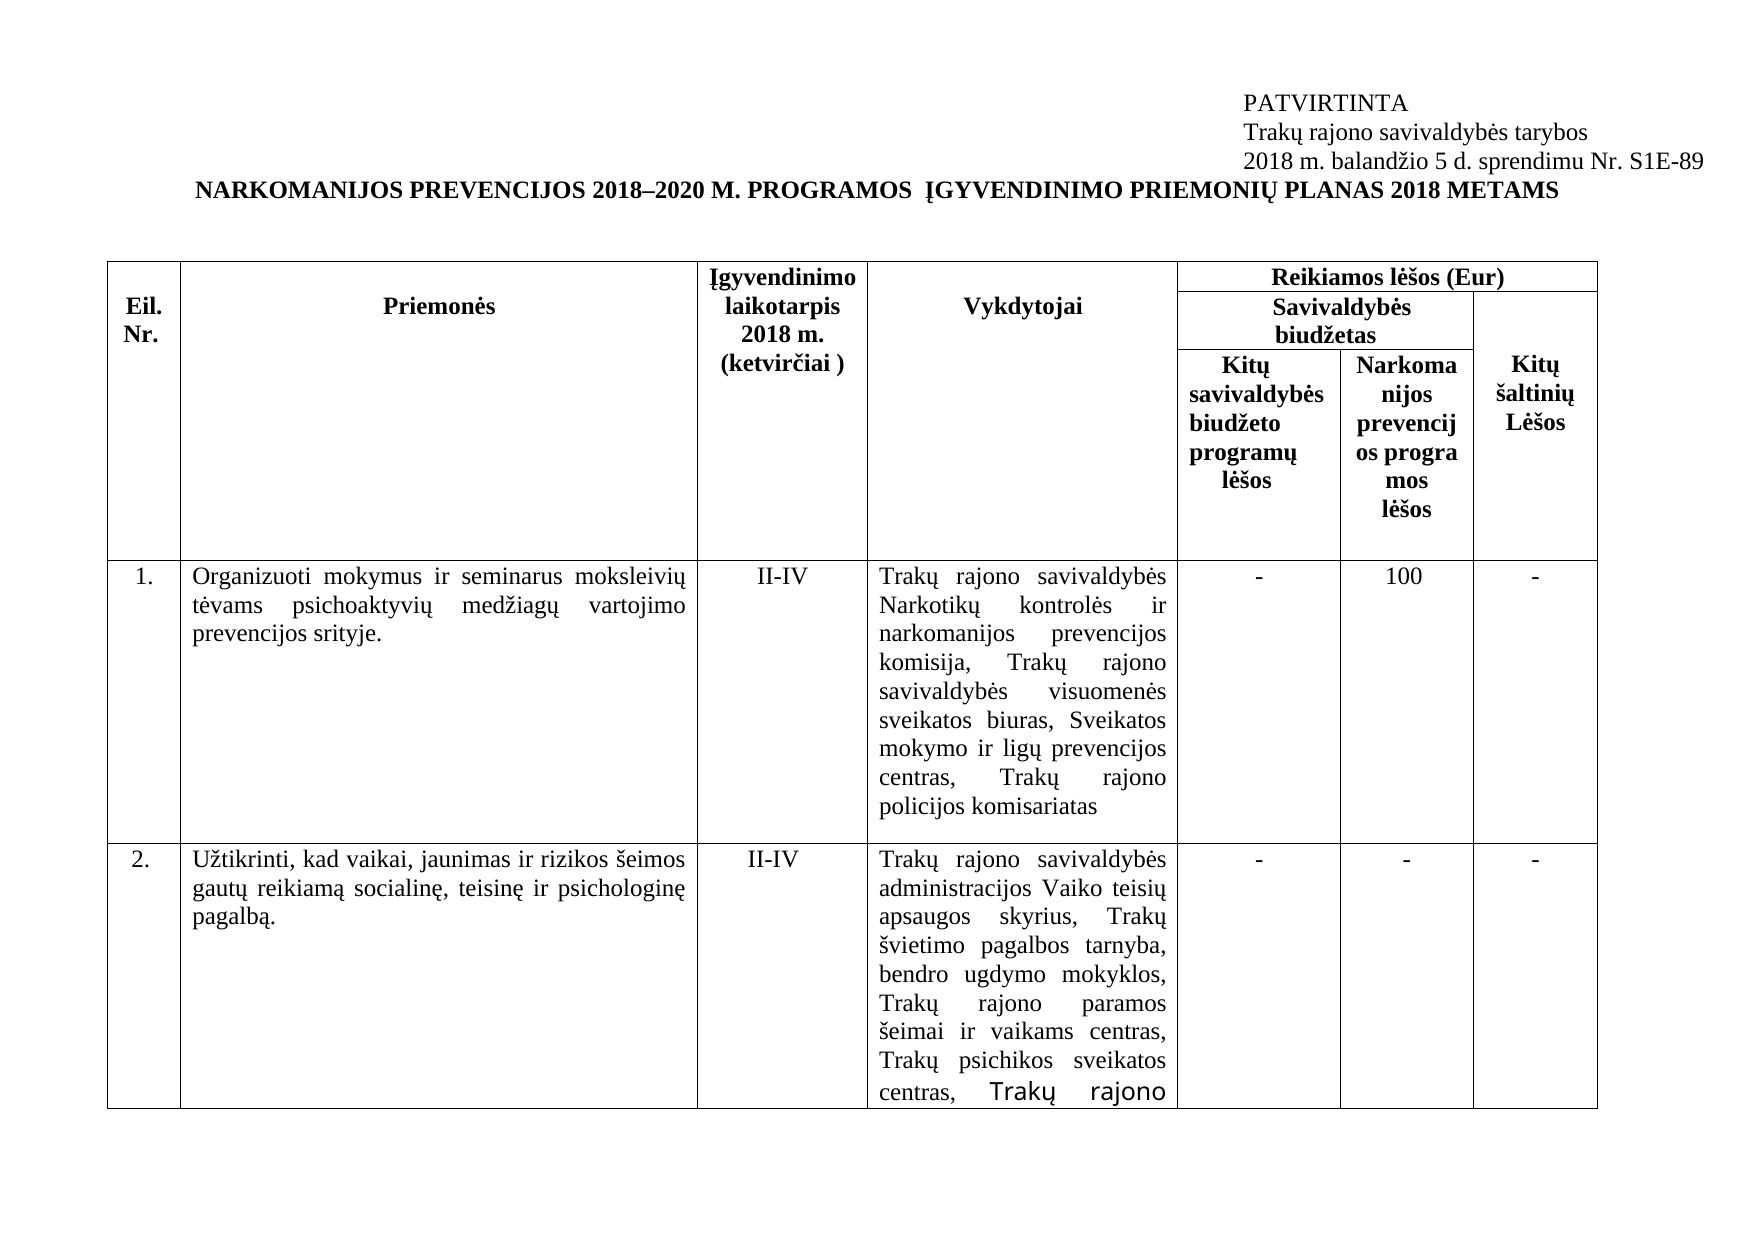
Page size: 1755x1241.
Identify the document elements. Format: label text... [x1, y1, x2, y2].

table_cell II-IV [698, 561, 867, 843]
table_header Vykdytojai [868, 262, 1177, 560]
table_cell Užtikrinti, kad vaikai, jaunimas ir rizikos šeimos gautų reikiamą socialinę, teisinę ir psichologinę pagalbą. [181, 844, 697, 1108]
table_cell 1. [108, 561, 180, 843]
table_cell 100 [1341, 561, 1473, 843]
table_header Eil. Nr. [108, 262, 180, 560]
table_cell - [1178, 561, 1340, 843]
table_cell Trakų rajono savivaldybės Narkotikų kontrolės ir narkomanijos prevencijos komisija, Trakų rajono savivaldybės visuomenės sveikatos biuras, Sveikatos mokymo ir ligų prevencijos centras, Trakų rajono policijos komisariatas [868, 561, 1177, 843]
text NARKOMANIJOS PREVENCIJOS 2018–2020 M. programOS ĮGYVENDINIMO PRIEMONIŲ PLANas 2018 METAMS [118, 175, 1636, 203]
table_cell Kitų šaltinių Lėšos [1474, 292, 1597, 560]
table_cell Trakų rajono savivaldybės administracijos Vaiko teisių apsaugos skyrius, Trakų švietimo pagalbos tarnyba, bendro ugdymo mokyklos, Trakų rajono paramos šeimai ir vaikams centras, Trakų psichikos sveikatos centras, Trakų rajono [868, 844, 1177, 1108]
table_header Priemonės [181, 262, 697, 560]
table_cell Organizuoti mokymus ir seminarus moksleivių tėvams psichoaktyvių medžiagų vartojimo prevencijos srityje. [181, 561, 697, 843]
table_cell - [1474, 844, 1597, 1108]
table_cell Narkomanijos prevencijos progra mos lėšos [1341, 350, 1473, 560]
table_cell 2. [108, 844, 180, 1108]
table_cell Savivaldybės biudžetas [1178, 292, 1473, 349]
table_cell Kitų savivaldybės biudžeto programų lėšos [1178, 350, 1340, 560]
table_cell II-IV [698, 844, 867, 1108]
table_cell - [1474, 561, 1597, 843]
table_cell - [1341, 844, 1473, 1108]
text Trakų rajono savivaldybės tarybos [1168, 117, 1743, 146]
table_header Įgyvendinimo laikotarpis 2018 m. (ketvirčiai ) [698, 262, 867, 560]
text PATVIRTINTA [1168, 88, 1743, 117]
table_cell - [1178, 844, 1340, 1108]
text 2018 m. balandžio 5 d. sprendimu Nr. S1E-89 [1168, 146, 1743, 175]
table_header Reikiamos lėšos (Eur) [1178, 262, 1597, 291]
